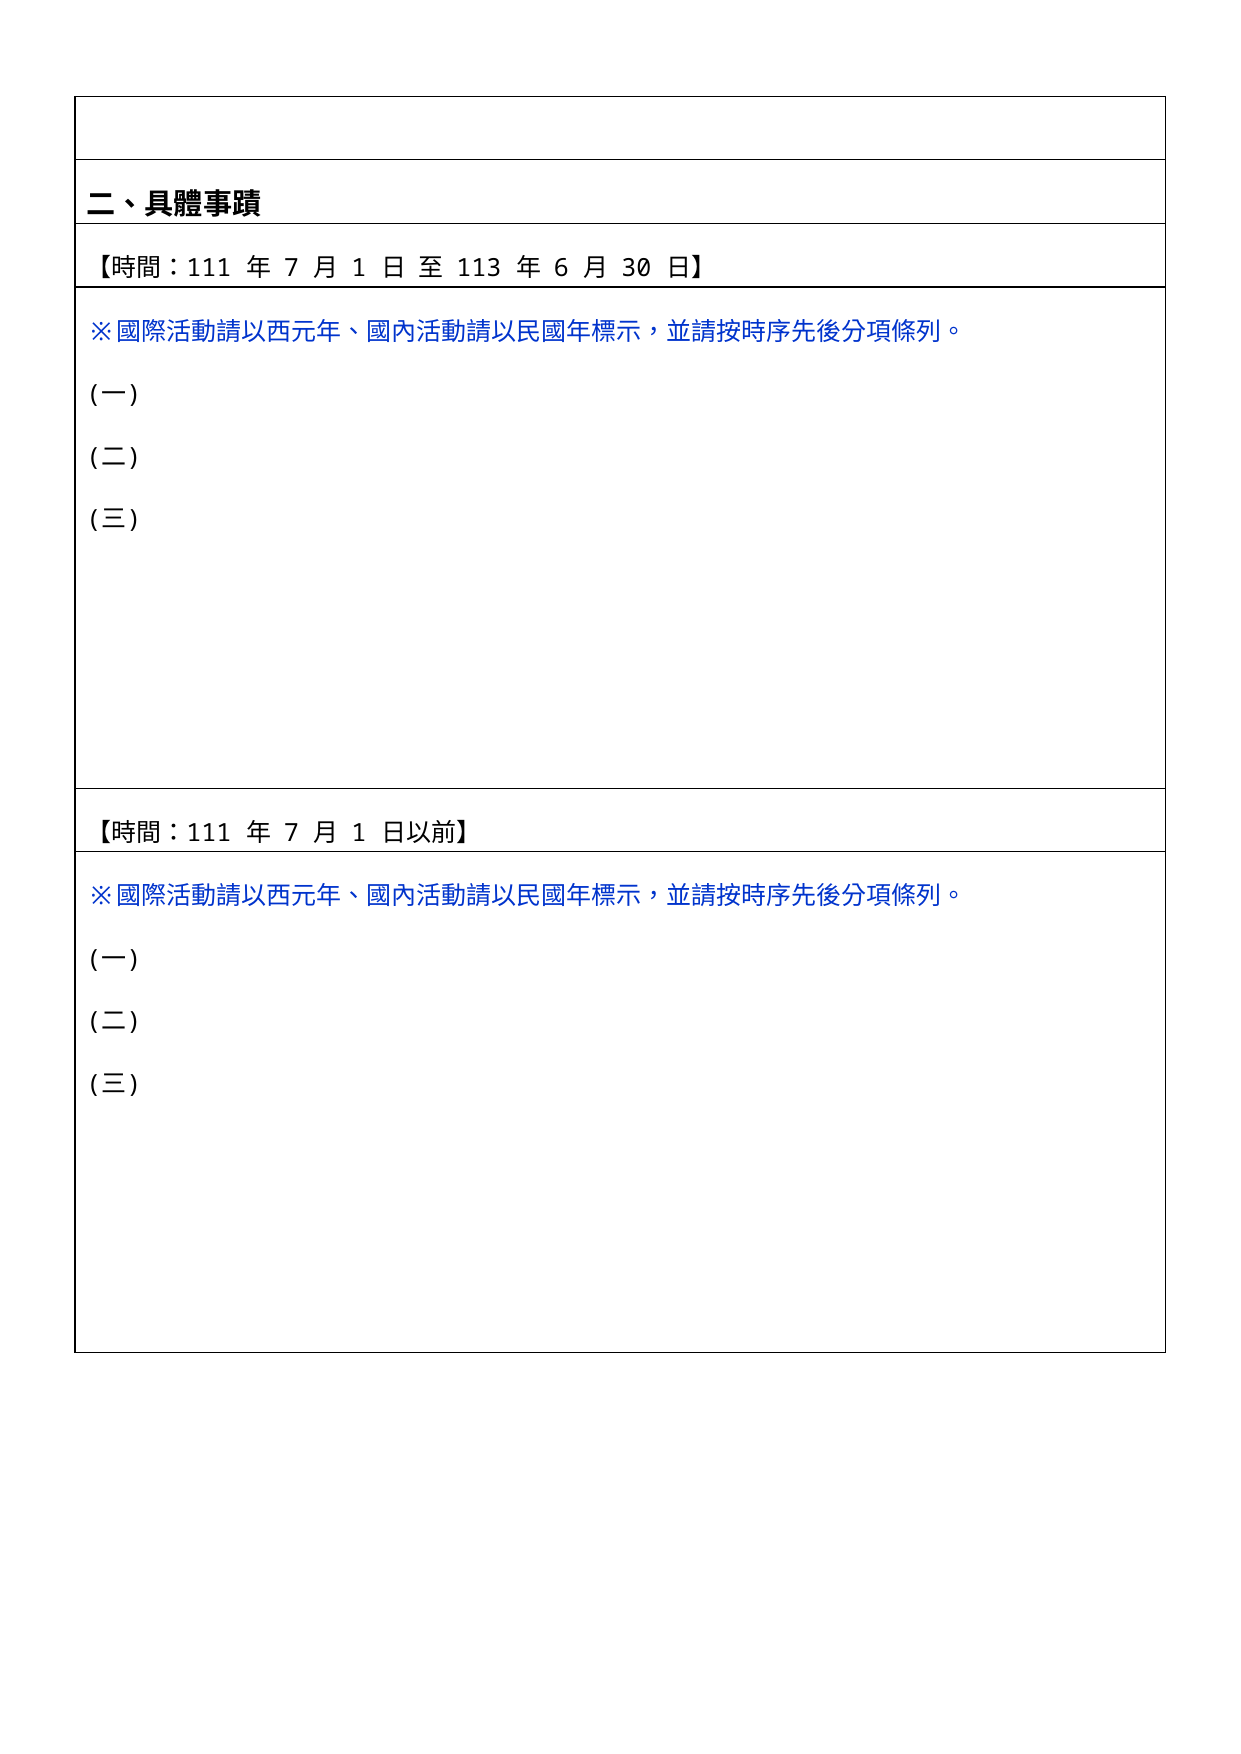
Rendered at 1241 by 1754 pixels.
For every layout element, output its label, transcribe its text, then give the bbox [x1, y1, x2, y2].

table_cell 二、具體事蹟 [76, 160, 1165, 223]
table_cell 【時間：111 年 7 月 1 日 至 113 年 6 月 30 日】 [76, 224, 1165, 286]
table_cell [76, 97, 1165, 159]
table_cell 【時間：111 年 7 月 1 日以前】 [76, 789, 1165, 851]
table_cell ※國際活動請以西元年、國內活動請以民國年標示，並請按時序先後分項條列。 [76, 852, 1165, 1352]
table_cell ※國際活動請以西元年、國內活動請以民國年標示，並請按時序先後分項條列。 [76, 288, 1165, 787]
